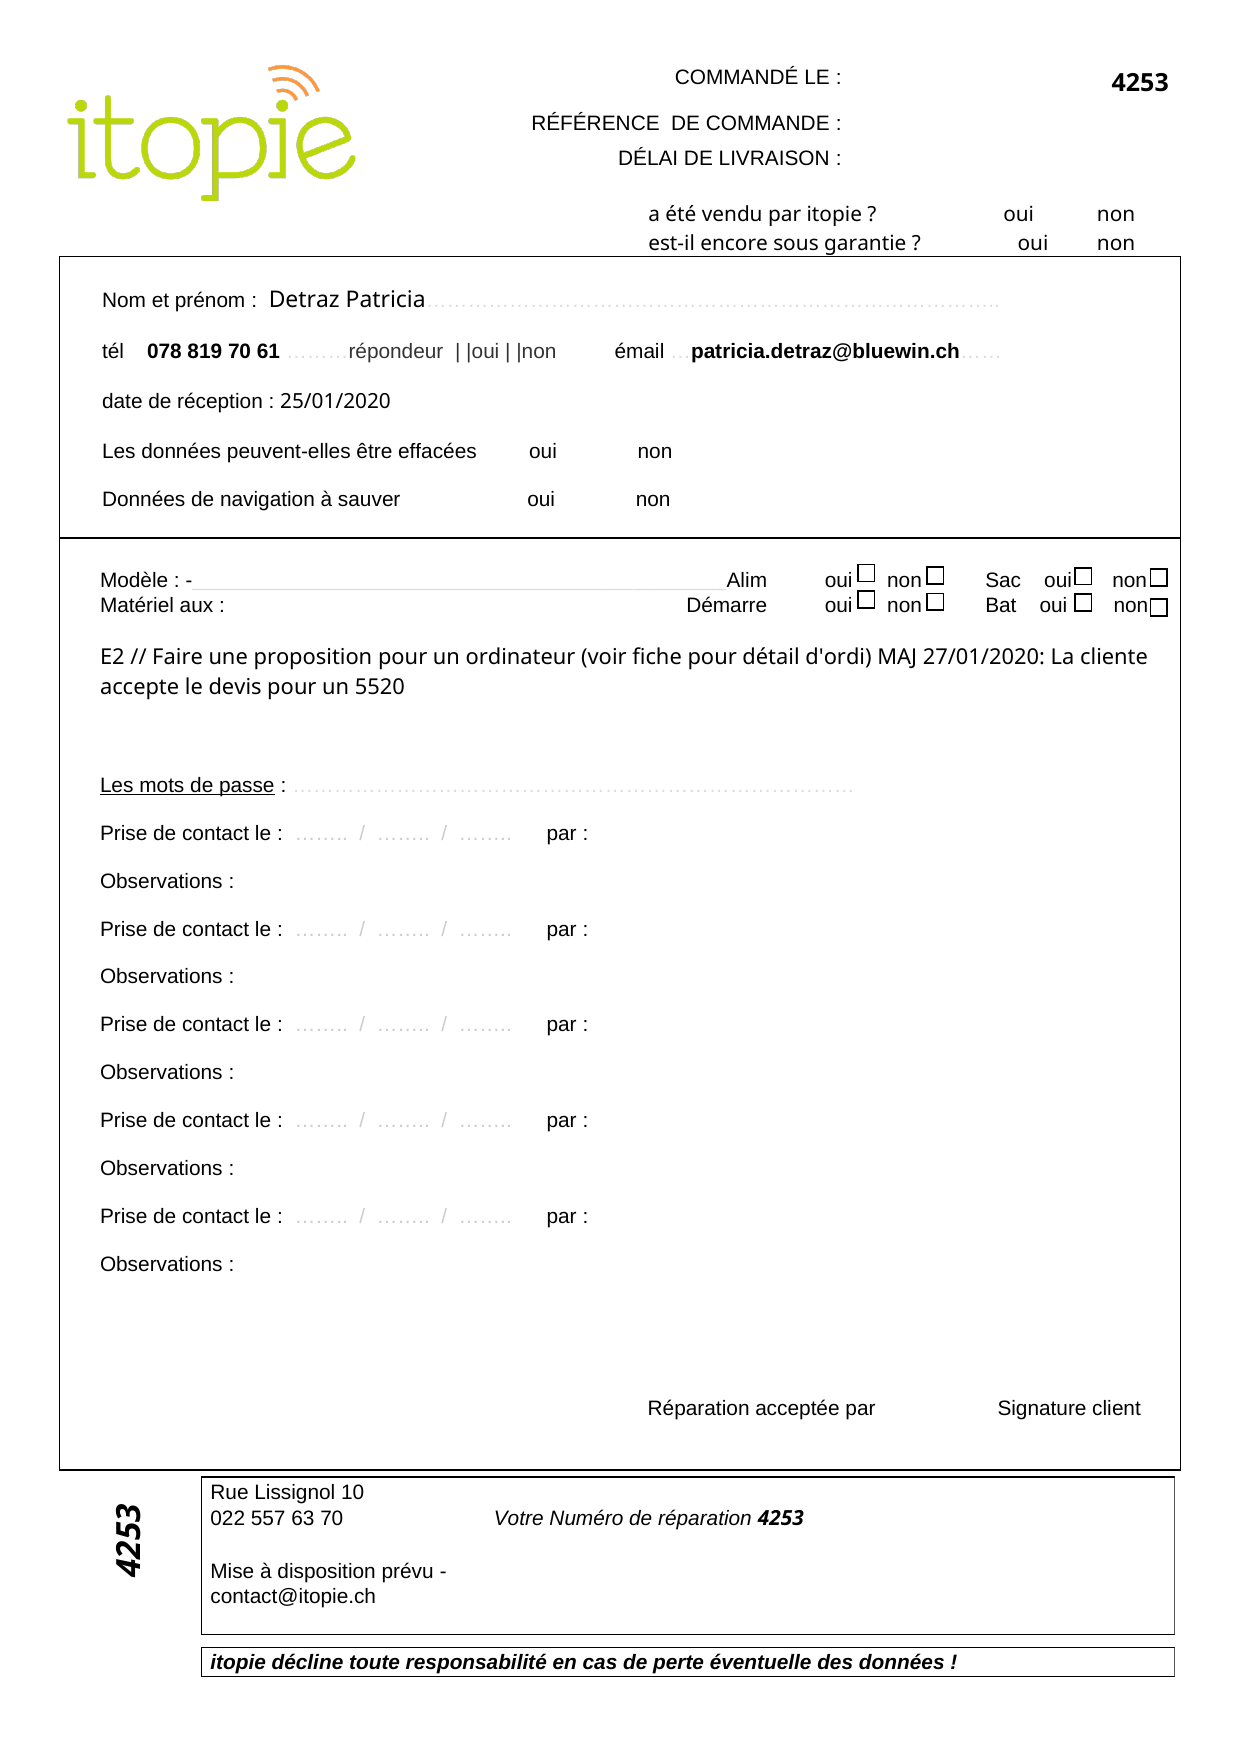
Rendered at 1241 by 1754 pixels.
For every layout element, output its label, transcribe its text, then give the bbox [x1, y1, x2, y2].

text Nom et prénom : Detraz Patricia……………………………………………………………………….. [60, 280, 1180, 314]
text Prise de contact le : …….. / …….. / …….. par : [60, 817, 1180, 844]
text Prise de contact le : …….. / …….. / …….. par : [60, 1105, 1180, 1132]
text est-il encore sous garantie ? oui non [59, 228, 1181, 256]
text Observations : [60, 961, 1180, 988]
picture [67, 65, 356, 201]
text Modèle : - Alim oui non Sac oui non [879, 562, 925, 590]
text Observations : [60, 1249, 1180, 1276]
text date de réception : 25/01/2020 [60, 383, 1180, 415]
table_header COMMANDÉ LE : [490, 59, 847, 104]
text Prise de contact le : …….. / …….. / …….. par : [60, 1201, 1180, 1228]
text Les mots de passe : ……………………………………………………………………… [60, 769, 1180, 797]
table_cell itopie décline toute responsabilité en cas de perte éventuelle des données ! [195, 1641, 1180, 1683]
table_header Rue Lissignol 10 022 557 63 70 Votre Numéro de réparation 4253 Mise à disposition prévu - contact@itopie.ch [195, 1471, 1180, 1641]
text tél 078 819 70 61 ………répondeur | |oui | |non émail …patricia.detraz@bluewin.ch…… [60, 335, 1180, 362]
table_header 4253 [847, 59, 1180, 104]
text Prise de contact le : …….. / …….. / …….. par : [60, 1009, 1180, 1036]
text Modèle : - Alim oui non Sac oui non [948, 562, 1180, 590]
table_cell [847, 105, 1180, 140]
table_cell RÉFÉRENCE DE COMMANDE : [490, 105, 847, 140]
table_header 4253 [59, 1471, 195, 1683]
table_cell [847, 140, 1180, 175]
text Observations : [60, 1153, 1180, 1180]
text a été vendu par itopie ? oui non [59, 199, 1181, 228]
text E2 // Faire une proposition pour un ordinateur (voir fiche pour détail d'ordi) MAJ 27/01/2020: La cliente accepte le devis pour un 5520 [60, 638, 1180, 701]
table_cell DÉLAI DE LIVRAISON : [490, 140, 847, 175]
text Observations : [60, 865, 1180, 892]
text Données de navigation à sauver oui non [60, 484, 1180, 511]
text Les données peuvent-elles être effacées oui non [60, 436, 1180, 463]
text Modèle : - Alim oui non Sac oui non [60, 562, 856, 590]
text Matériel aux : Démarre oui non Bat oui non [60, 590, 1180, 617]
text Prise de contact le : …….. / …….. / …….. par : [60, 913, 1180, 940]
text Observations : [60, 1057, 1180, 1084]
text Réparation acceptée par Signature client [60, 1392, 1180, 1419]
